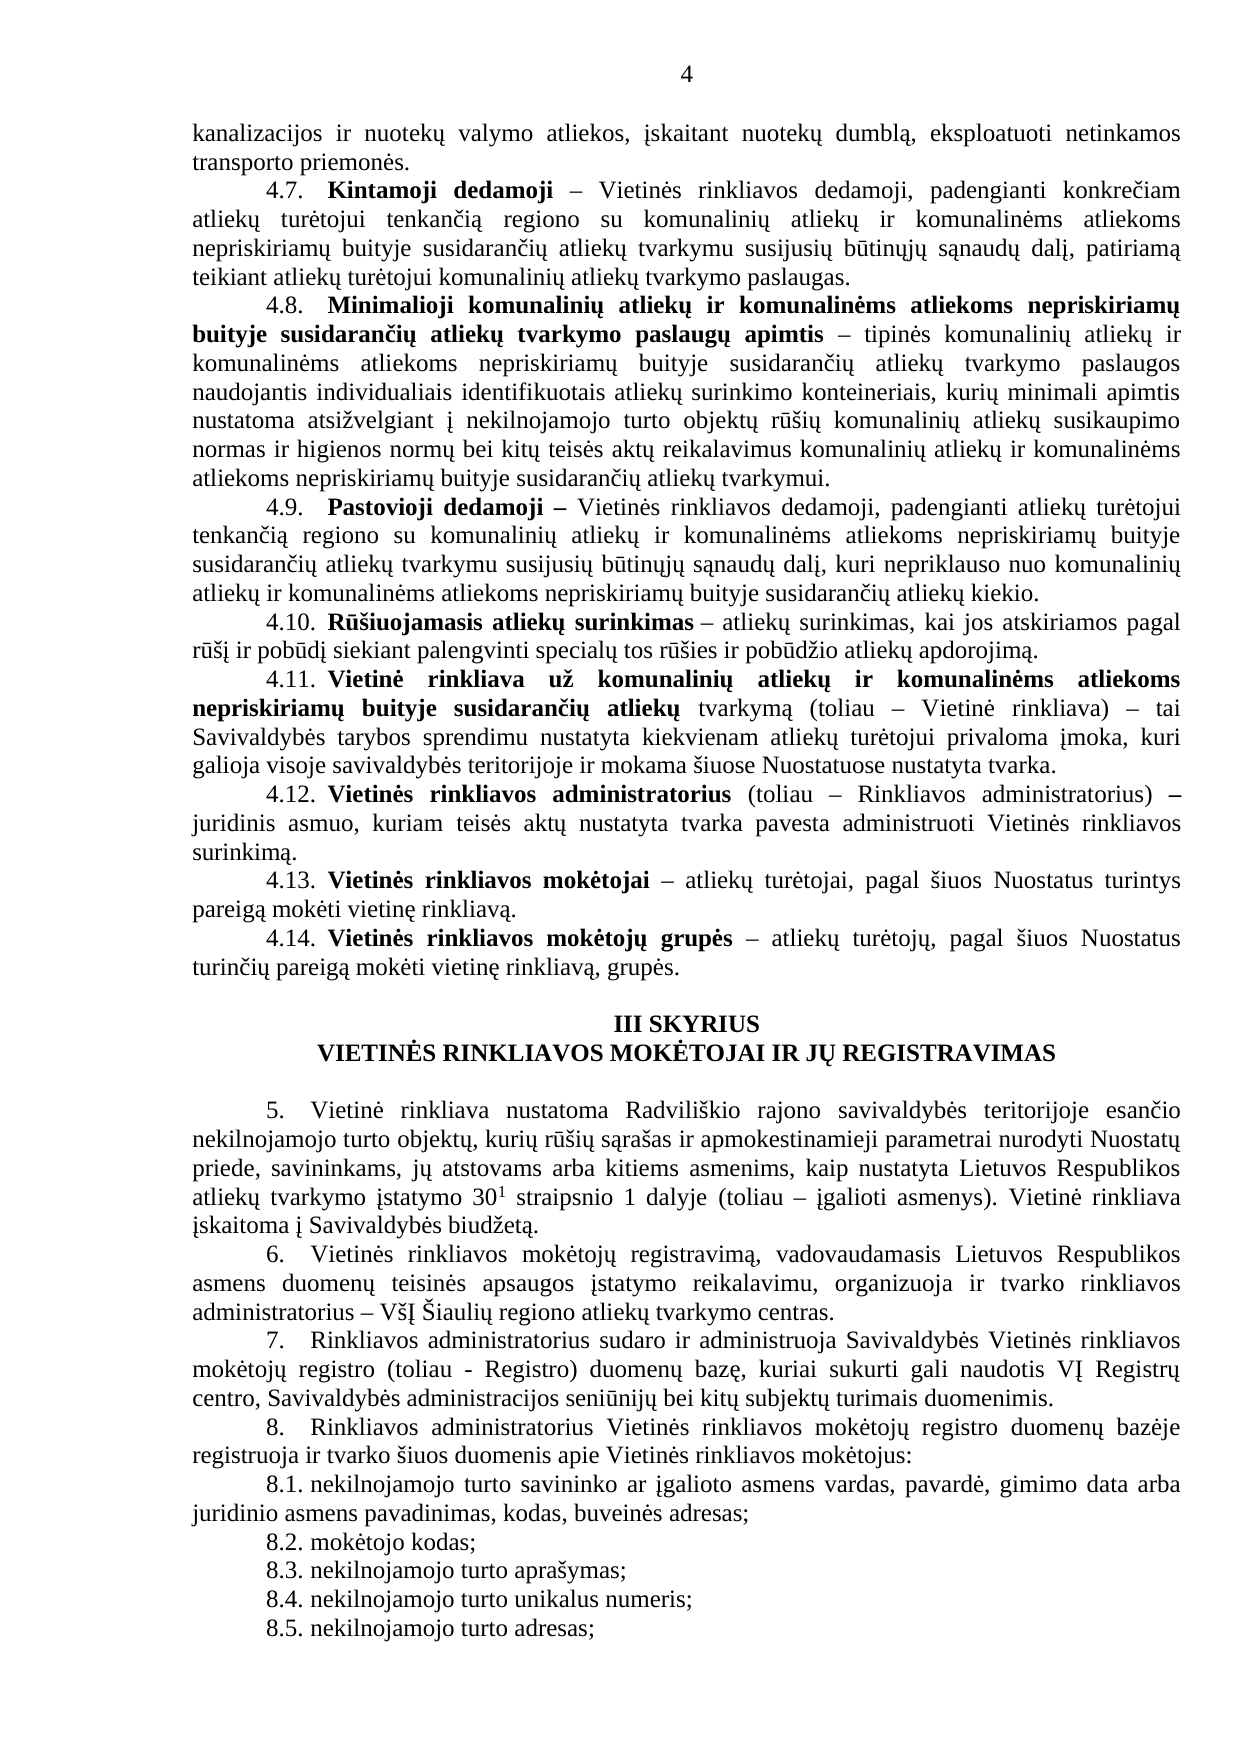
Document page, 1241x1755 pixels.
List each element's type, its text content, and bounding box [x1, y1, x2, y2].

text 4.14. Vietinės rinkliavos mokėtojų grupės – atliekų turėtojų, pagal šiuos Nuostatus turinčių pareigą mokėti vietinę rinkliavą, grupės. [192, 923, 1181, 981]
text 4.13. Vietinės rinkliavos mokėtojai – atliekų turėtojai, pagal šiuos Nuostatus turintys pareigą mokėti vietinę rinkliavą. [192, 866, 1181, 923]
text kanalizacijos ir nuotekų valymo atliekos, įskaitant nuotekų dumblą, eksploatuoti netinkamos transporto priemonės. [192, 118, 1181, 176]
text 4.7. Kintamoji dedamoji – Vietinės rinkliavos dedamoji, padengianti konkrečiam atliekų turėtojui tenkančią regiono su komunalinių atliekų ir komunalinėms atliekoms nepriskiriamų buityje susidarančių atliekų tvarkymu susijusių būtinųjų sąnaudų dalį, patiriamą teikiant atliekų turėtojui komunalinių atliekų tvarkymo paslaugas. [192, 176, 1181, 291]
text 8. Rinkliavos administratorius Vietinės rinkliavos mokėtojų registro duomenų bazėje registruoja ir tvarko šiuos duomenis apie Vietinės rinkliavos mokėtojus: [192, 1412, 1181, 1469]
text 8.4. nekilnojamojo turto unikalus numeris; [192, 1584, 1181, 1613]
text 4.12. Vietinės rinkliavos administratorius (toliau – Rinkliavos administratorius) – juridinis asmuo, kuriam teisės aktų nustatyta tvarka pavesta administruoti Vietinės rinkliavos surinkimą. [192, 779, 1181, 866]
text 4.11. Vietinė rinkliava už komunalinių atliekų ir komunalinėms atliekoms nepriskiriamų buityje susidarančių atliekų tvarkymą (toliau – Vietinė rinkliava) – tai Savivaldybės tarybos sprendimu nustatyta kiekvienam atliekų turėtojui privaloma įmoka, kuri galioja visoje savivaldybės teritorijoje ir mokama šiuose Nuostatuose nustatyta tvarka. [192, 664, 1181, 779]
text 8.3. nekilnojamojo turto aprašymas; [192, 1556, 1181, 1584]
text 8.1. nekilnojamojo turto savininko ar įgalioto asmens vardas, pavardė, gimimo data arba juridinio asmens pavadinimas, kodas, buveinės adresas; [192, 1469, 1181, 1527]
text III SKYRIUS [192, 1009, 1181, 1038]
text 8.2. mokėtojo kodas; [192, 1527, 1181, 1556]
text 5. Vietinė rinkliava nustatoma Radviliškio rajono savivaldybės teritorijoje esančio nekilnojamojo turto objektų, kurių rūšių sąrašas ir apmokestinamieji parametrai nurodyti Nuostatų priede, savininkams, jų atstovams arba kitiems asmenims, kaip nustatyta Lietuvos Respublikos atliekų tvarkymo įstatymo 301 straipsnio 1 dalyje (toliau – įgalioti asmenys). Vietinė rinkliava įskaitoma į Savivaldybės biudžetą. [192, 1096, 1181, 1239]
text VIETINĖS RINKLIAVOS MOKĖTOJAI IR JŲ REGISTRAVIMAS [192, 1038, 1181, 1067]
text 6. Vietinės rinkliavos mokėtojų registravimą, vadovaudamasis Lietuvos Respublikos asmens duomenų teisinės apsaugos įstatymo reikalavimu, organizuoja ir tvarko rinkliavos administratorius – VšĮ Šiaulių regiono atliekų tvarkymo centras. [192, 1239, 1181, 1326]
text 4.8. Minimalioji komunalinių atliekų ir komunalinėms atliekoms nepriskiriamų buityje susidarančių atliekų tvarkymo paslaugų apimtis – tipinės komunalinių atliekų ir komunalinėms atliekoms nepriskiriamų buityje susidarančių atliekų tvarkymo paslaugos naudojantis individualiais identifikuotais atliekų surinkimo konteineriais, kurių minimali apimtis nustatoma atsižvelgiant į nekilnojamojo turto objektų rūšių komunalinių atliekų susikaupimo normas ir higienos normų bei kitų teisės aktų reikalavimus komunalinių atliekų ir komunalinėms atliekoms nepriskiriamų buityje susidarančių atliekų tvarkymui. [192, 291, 1181, 492]
text 4.9. Pastovioji dedamoji – Vietinės rinkliavos dedamoji, padengianti atliekų turėtojui tenkančią regiono su komunalinių atliekų ir komunalinėms atliekoms nepriskiriamų buityje susidarančių atliekų tvarkymu susijusių būtinųjų sąnaudų dalį, kuri nepriklauso nuo komunalinių atliekų ir komunalinėms atliekoms nepriskiriamų buityje susidarančių atliekų kiekio. [192, 492, 1181, 607]
text 7. Rinkliavos administratorius sudaro ir administruoja Savivaldybės Vietinės rinkliavos mokėtojų registro (toliau - Registro) duomenų bazę, kuriai sukurti gali naudotis VĮ Registrų centro, Savivaldybės administracijos seniūnijų bei kitų subjektų turimais duomenimis. [192, 1326, 1181, 1412]
text 4.10. Rūšiuojamasis atliekų surinkimas – atliekų surinkimas, kai jos atskiriamos pagal rūšį ir pobūdį siekiant palengvinti specialų tos rūšies ir pobūdžio atliekų apdorojimą. [192, 607, 1181, 664]
text 8.5. nekilnojamojo turto adresas; [192, 1613, 1181, 1642]
